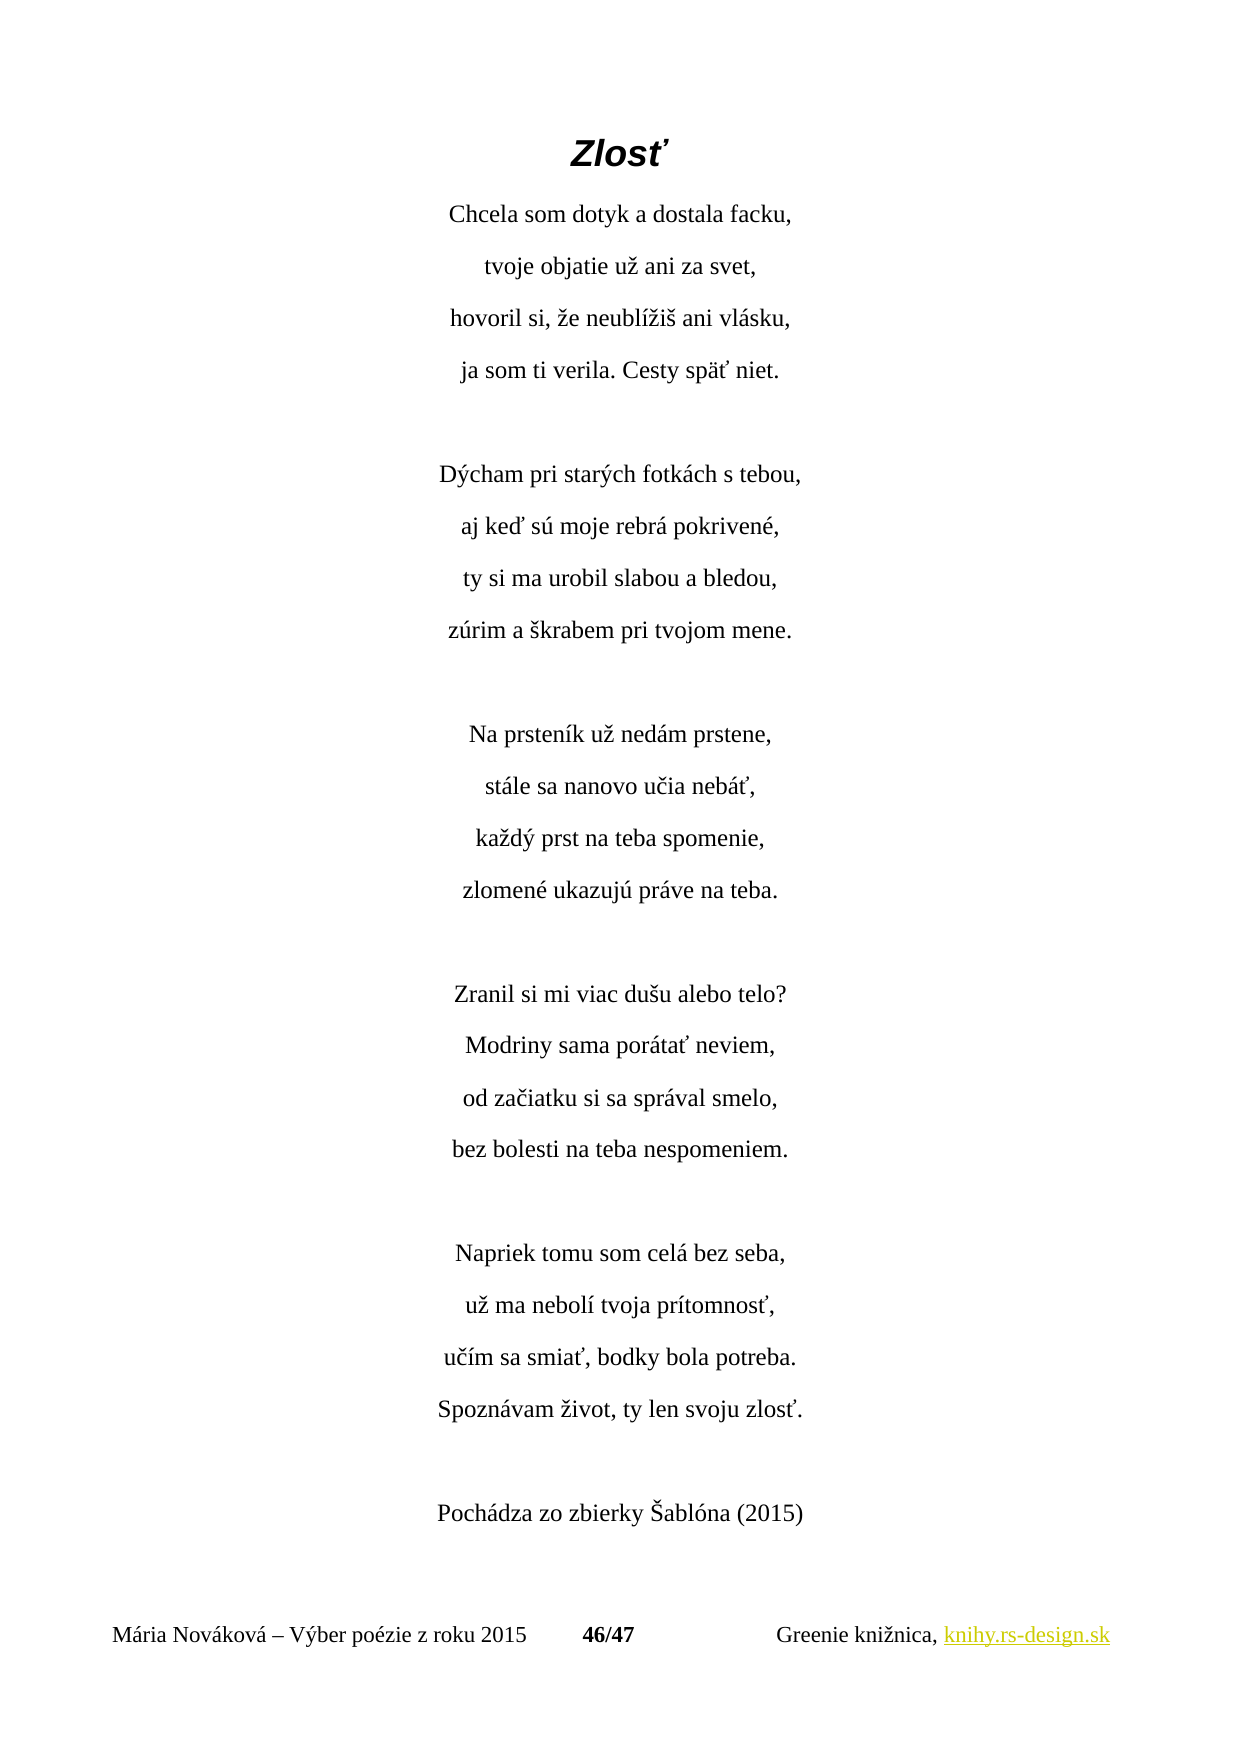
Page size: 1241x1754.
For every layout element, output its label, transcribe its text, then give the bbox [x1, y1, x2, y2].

text zlomené ukazujú práve na teba. [106, 875, 1134, 903]
text Modriny sama porátať neviem, [106, 1031, 1134, 1059]
text Pochádza zo zbierky Šablóna (2015) [106, 1498, 1134, 1527]
text učím sa smiať, bodky bola potreba. [106, 1342, 1134, 1371]
text ty si ma urobil slabou a bledou, [106, 563, 1134, 592]
text Na prsteník už nedám prstene, [106, 719, 1134, 747]
text aj keď sú moje rebrá pokrivené, [106, 511, 1134, 539]
text už ma nebolí tvoja prítomnosť, [106, 1291, 1134, 1319]
text hovoril si, že neublížiš ani vlásku, [106, 303, 1134, 332]
text tvoje objatie už ani za svet, [106, 251, 1134, 280]
text Chcela som dotyk a dostala facku, [106, 199, 1134, 228]
text od začiatku si sa správal smelo, [106, 1083, 1134, 1111]
text Spoznávam život, ty len svoju zlosť. [106, 1394, 1134, 1423]
text každý prst na teba spomenie, [106, 823, 1134, 851]
text Napriek tomu som celá bez seba, [106, 1238, 1134, 1267]
subtitle Zlosť [106, 131, 1134, 174]
text Dýcham pri starých fotkách s tebou, [106, 459, 1134, 488]
text Zranil si mi viac dušu alebo telo? [106, 979, 1134, 1007]
text zúrim a škrabem pri tvojom mene. [106, 615, 1134, 643]
text bez bolesti na teba nespomeniem. [106, 1134, 1134, 1163]
text ja som ti verila. Cesty späť niet. [106, 355, 1134, 384]
text stále sa nanovo učia nebáť, [106, 771, 1134, 799]
